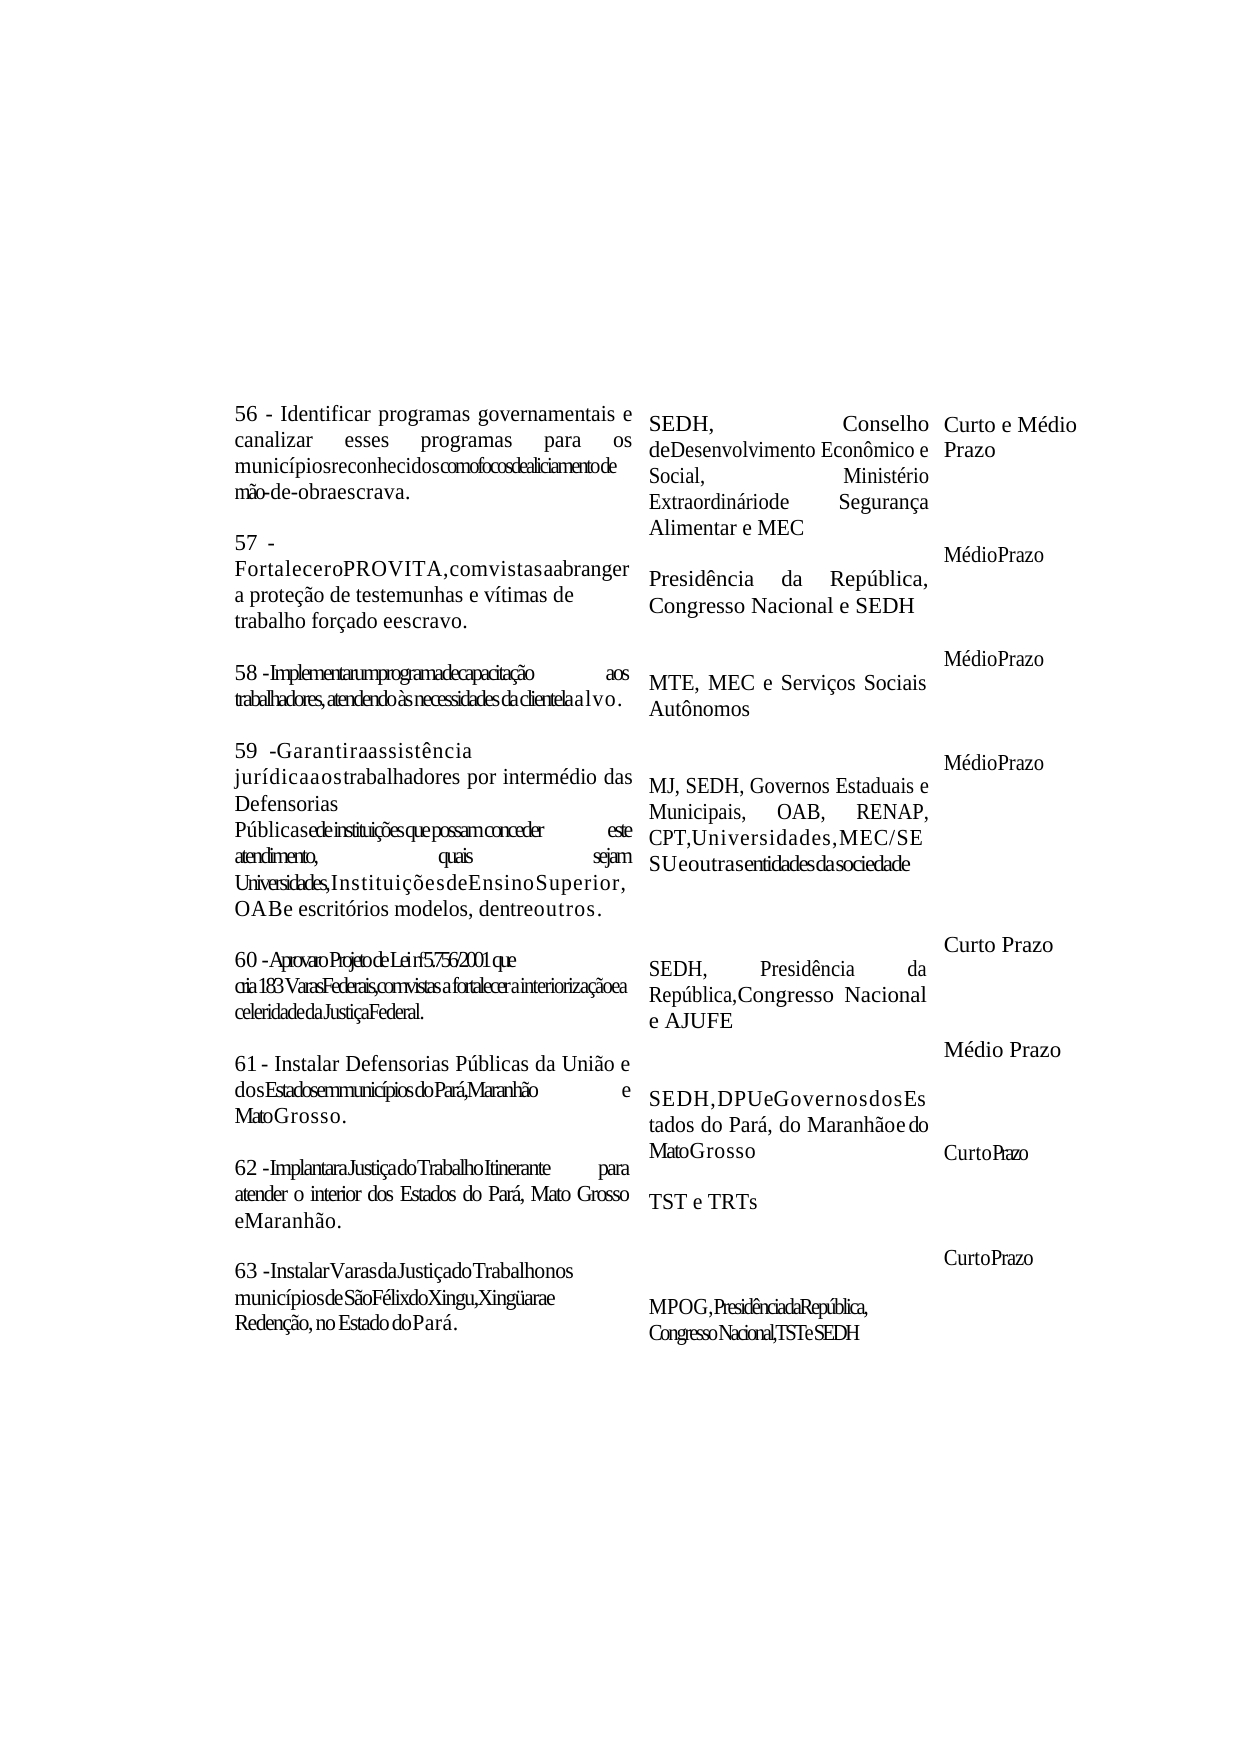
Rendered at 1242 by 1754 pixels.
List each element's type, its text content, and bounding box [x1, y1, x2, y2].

text Médio Prazo [943, 1036, 1219, 1062]
text MPOG,PresidênciadaRepública, CongressoNacional,TSTeSEDH [648, 1293, 927, 1346]
text SEDH,DPUeGovernosdosEstados do Pará, do Maranhãoe do MatoGrosso [648, 1086, 928, 1163]
text MTE, MEC e Serviços Sociais Autônomos [648, 671, 927, 721]
list -Garantiraassistência jurídicaaostrabalhadores por intermédio das Defensorias Públicasedeinstituiçõesquepossamconceder este atendimento, quais sejam Universidades,InstituiçõesdeEnsinoSuperior,OABe escritórios modelos, dentreoutros. [234, 737, 633, 922]
text CurtoPrazo [943, 1244, 1219, 1270]
text MédioPrazo [943, 748, 1219, 775]
text TST e TRTs [648, 1188, 929, 1215]
list -FortaleceroPROVITA,comvistasaabranger a proteção de testemunhas e vítimas de trabalho forçado eescravo. [234, 530, 635, 633]
text MédioPrazo [943, 645, 1219, 672]
list -AprovaroProjetodeLeinº5.756/2001que cria183VarasFederais,comvistasafortalecerainteriorizaçãoeaceleridadedaJustiçaFederal. [234, 947, 632, 1024]
list -Implementarumprogramadecapacitação aos trabalhadores, atendendo às necessidades da clientelaalvo. [234, 660, 630, 712]
text Curto Prazo [943, 931, 1219, 958]
text Curto e Médio Prazo [943, 412, 1127, 462]
list -ImplantaraJustiçadoTrabalhoItinerante para atender o interior dos Estados do Pará, Mato Grosso eMaranhão. [234, 1154, 630, 1233]
text CurtoPrazo [943, 1139, 1219, 1166]
text MédioPrazo [943, 541, 1219, 567]
text MJ, SEDH, Governos Estaduais e Municipais, OAB, RENAP, CPT,Universidades,MEC/SESUeoutrasentidadesdasociedade [648, 773, 929, 876]
text Presidência da República, Congresso Nacional e SEDH [648, 566, 928, 618]
list - Identificar programas governamentais e canalizar esses programas para os municípiosreconhecidoscomofocosdealiciamentodemão-de-obraescrava. [234, 401, 633, 504]
text SEDH, Conselho deDesenvolvimento Econômico e Social, Ministério Extraordináriode Segurança Alimentar e MEC [648, 411, 929, 540]
list - Instalar Defensorias Públicas da União e dosEstadosemmunicípiosdoPará,Maranhão e MatoGrosso. [234, 1051, 631, 1129]
list -InstalarVarasdaJustiçadoTrabalhonos municípiosdeSãoFélixdoXingu,Xingüarae Redenção, no Estado doPará. [234, 1258, 630, 1336]
text SEDH, Presidência da República,Congresso Nacional e AJUFE [648, 954, 927, 1034]
